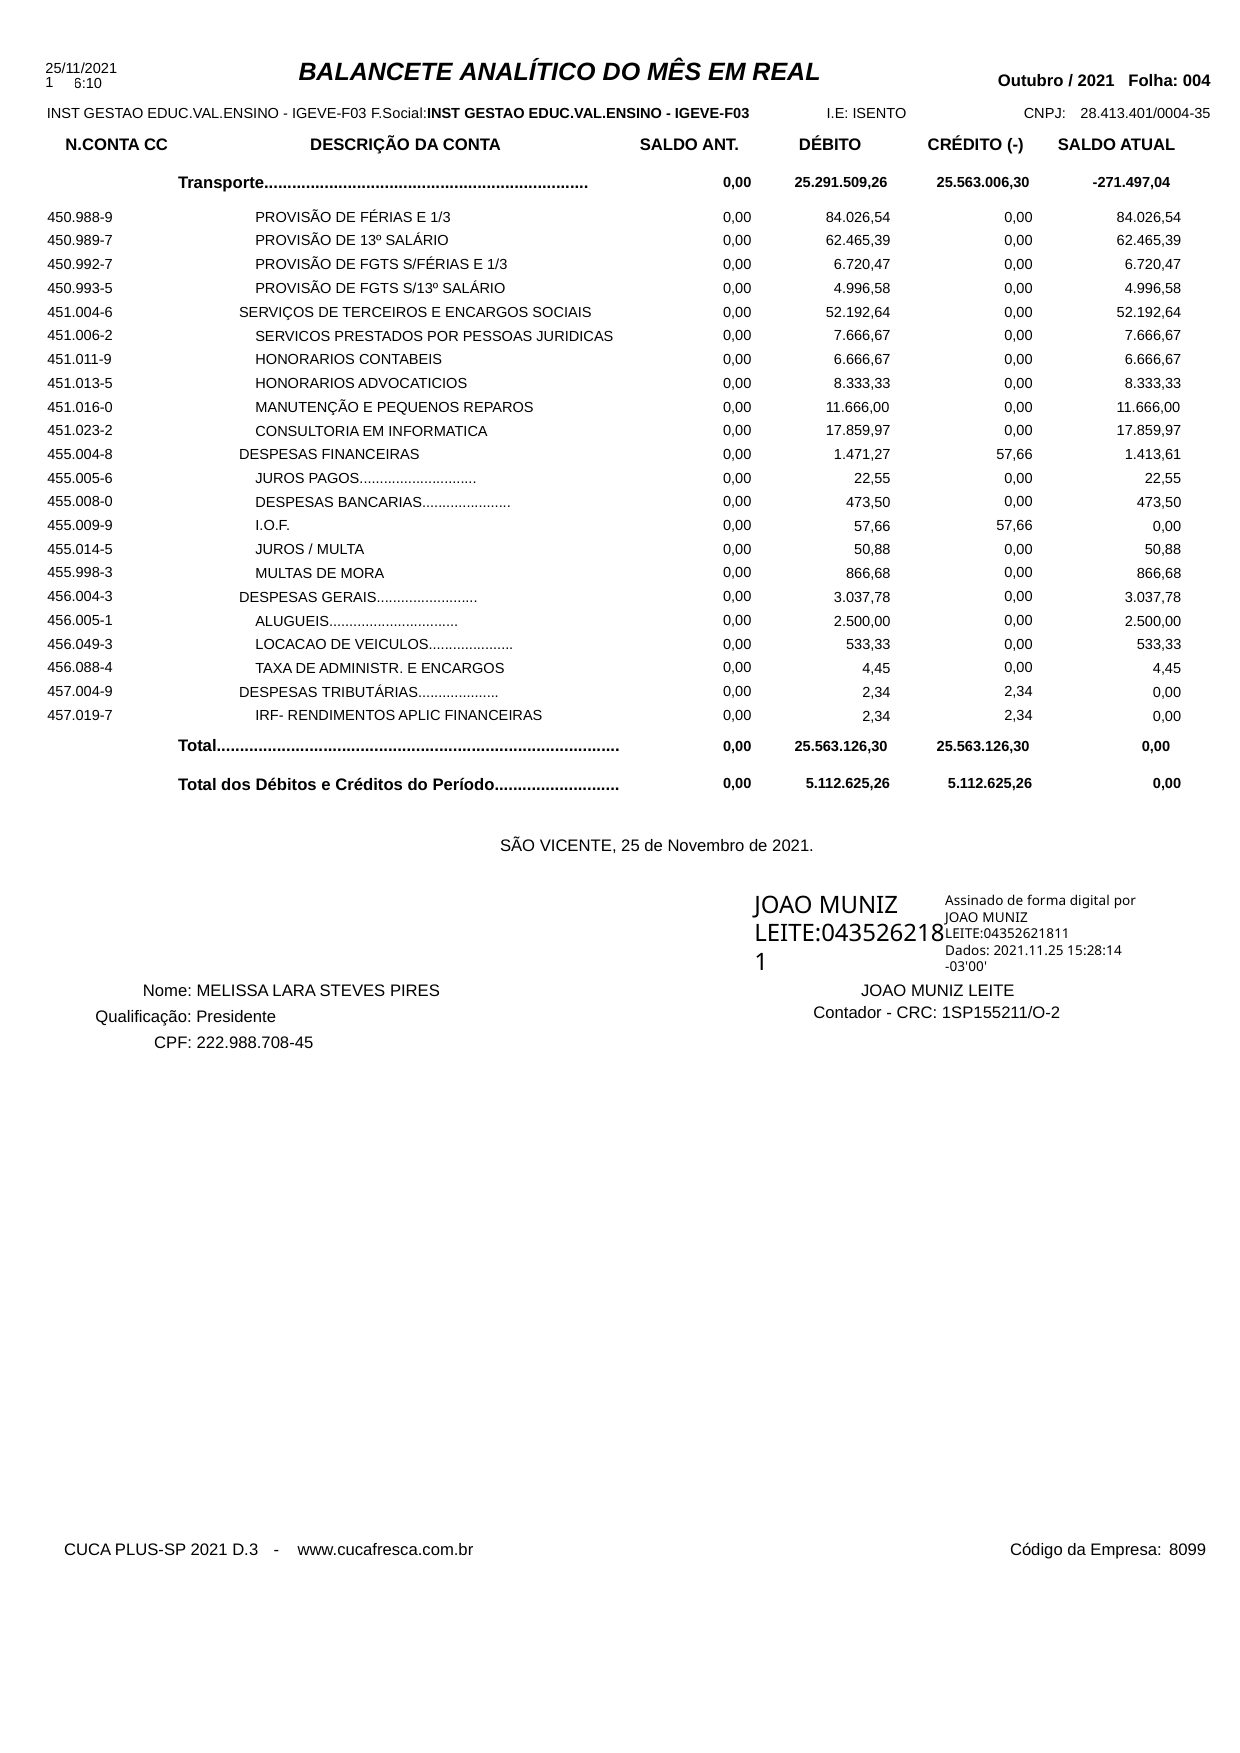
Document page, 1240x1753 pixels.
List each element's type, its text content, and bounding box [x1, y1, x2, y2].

text 62.465,39 [1116, 233, 1203, 249]
text PROVISÃO DE FGTS S/FÉRIAS E 1/3 [255, 257, 640, 273]
text 0,00 [723, 776, 773, 792]
text 2.500,00 [1124, 613, 1203, 629]
text 22,55 [854, 470, 912, 486]
text 0,00 [1004, 304, 1054, 320]
text 50,88 [854, 542, 912, 558]
text 1 [45, 74, 75, 91]
text 17.859,97 [1116, 423, 1203, 439]
text 50,88 [1144, 542, 1203, 558]
text JOAO MUNIZ [754, 890, 959, 919]
text MANUTENÇÃO E PEQUENOS REPAROS [255, 399, 560, 416]
text 22,55 [1144, 470, 1203, 486]
text 8.333,33 [1124, 375, 1203, 391]
text 866,68 [1137, 566, 1203, 582]
text 4,45 [862, 661, 912, 677]
text DESPESAS BANCARIAS...................... [255, 494, 536, 511]
text 0,00 [1004, 589, 1054, 605]
text 455.008-0 [47, 494, 134, 510]
text SERVIÇOS DE TERCEIROS E ENCARGOS SOCIAIS [239, 304, 640, 320]
text Dados: 2021.11.25 15:28:14 [945, 942, 1124, 958]
text 2 [45, 61, 53, 74]
text 451.006-2 [47, 328, 134, 344]
text 455.005-6 [47, 470, 134, 486]
text SÃO VICENTE, 25 de Novembro de 2021. [500, 837, 839, 855]
text www.cucafresca.com.br [297, 1540, 499, 1559]
text 25.563.126,30 [936, 738, 1055, 754]
text - [945, 958, 949, 975]
text 457.004-9 [47, 684, 134, 700]
text 0,00 [723, 470, 773, 486]
text 25.563.006,30 [936, 175, 1052, 191]
text 57,66 [996, 446, 1054, 463]
text IRF- RENDIMENTOS APLIC FINANCEIRAS [255, 708, 569, 724]
text PROVISÃO DE FGTS S/13º SALÁRIO [255, 281, 640, 297]
text 25.291.509,26 [794, 175, 909, 191]
text 62.465,39 [826, 233, 912, 249]
text 533,33 [1137, 637, 1203, 653]
text 0,00 [723, 423, 773, 439]
text 0,00 [723, 304, 773, 320]
text PROVISÃO DE FÉRIAS E 1/3 [255, 209, 476, 226]
text 0,00 [1004, 375, 1054, 391]
text LOCACAO DE VEICULOS..................... [255, 637, 569, 653]
text 0,00 [723, 375, 773, 391]
text 451.016-0 [47, 399, 134, 415]
text 450.989-7 [47, 233, 134, 249]
text PROVISÃO DE 13º SALÁRIO [255, 233, 476, 249]
text 0,00 [723, 494, 773, 510]
text - [273, 1540, 297, 1559]
text DESPESAS GERAIS......................... [239, 589, 503, 606]
text 0,00 [1153, 708, 1203, 724]
text 455.009-9 [47, 517, 134, 534]
text DESPESAS FINANCEIRAS [239, 447, 560, 463]
text 5.112.625,26 [948, 776, 1055, 792]
text 450.992-7 [47, 257, 134, 273]
text Outubro / 2021 Folha: 004 [998, 72, 1233, 90]
text 0,00 [1004, 280, 1054, 297]
text 0,00 [723, 707, 773, 723]
text 0,00 [1004, 352, 1054, 368]
text Transporte...................................................................... [178, 173, 614, 192]
text 0,00 [723, 257, 773, 273]
text 3.037,78 [834, 589, 912, 606]
text JUROS PAGOS............................. [255, 471, 536, 487]
text 2,34 [1004, 707, 1054, 723]
text 0,00 [723, 446, 773, 463]
text CPF: 222.988.708-45 [154, 1034, 466, 1052]
text Contador - CRC: 1SP155211/O-2 [813, 1004, 1086, 1023]
text HONORARIOS CONTABEIS [255, 352, 640, 368]
text 0,00 [1153, 776, 1203, 792]
text CNPJ: 28.413.401/0004-35 [1023, 106, 1236, 122]
text 0,00 [723, 399, 773, 415]
text Código da Empresa: 8099 [1010, 1540, 1231, 1559]
text CONSULTORIA EM INFORMATICA [255, 423, 560, 439]
text 0,00 [1004, 423, 1054, 439]
text 456.004-3 [47, 589, 134, 605]
text 450.993-5 [47, 280, 134, 297]
text DESPESAS TRIBUTÁRIAS.................... [239, 684, 569, 701]
text 5.112.625,26 [806, 776, 912, 792]
text LEITE:04352621811 [945, 925, 1139, 942]
text SALDO ANT. [639, 136, 766, 154]
text 7.666,67 [834, 328, 912, 344]
text 456.049-3 [47, 636, 134, 652]
text 11.666,00 [1116, 399, 1203, 415]
text 2,34 [1004, 684, 1054, 700]
text 6.666,67 [834, 352, 912, 368]
text 0,00 [723, 541, 773, 558]
text 451.023-2 [47, 423, 134, 439]
text 0,00 [723, 175, 773, 191]
text 0,00 [1004, 257, 1054, 273]
text 0,00 [1153, 518, 1203, 534]
text 4.996,58 [834, 280, 912, 297]
text JOAO MUNIZ [945, 909, 1139, 925]
text Assinado de forma digital por [945, 892, 1139, 909]
text Qualificação: Presidente [95, 1007, 466, 1026]
text Nome: MELISSA LARA STEVES PIRES [143, 982, 466, 1001]
text SALDO ATUAL [1058, 136, 1201, 154]
text 866,68 [846, 566, 912, 582]
text 0,00 [723, 565, 773, 581]
text 11.666,00 [826, 399, 912, 415]
text 0,00 [723, 352, 773, 368]
text DÉBITO [799, 136, 887, 154]
text Total dos Débitos e Créditos do Período........................... [178, 776, 646, 794]
text DESCRIÇÃO DA CONTA [310, 136, 527, 154]
text I.O.F. [255, 518, 536, 534]
text 6.720,47 [1124, 257, 1203, 273]
text 57,66 [996, 517, 1054, 534]
text 52.192,64 [826, 304, 912, 320]
text 03'00' [949, 958, 1003, 975]
text 456.088-4 [47, 660, 134, 676]
text 0,00 [1004, 209, 1054, 226]
text 0,00 [723, 684, 773, 700]
text 8.333,33 [834, 375, 912, 391]
text 57,66 [854, 518, 912, 534]
text JOAO MUNIZ LEITE [861, 982, 1086, 1001]
text 4.996,58 [1124, 280, 1203, 297]
text 451.004-6 [47, 304, 134, 320]
text 1.413,61 [1124, 446, 1203, 463]
text 0,00 [1004, 612, 1054, 629]
text 5:26:10 [75, 77, 140, 91]
text 0,00 [1142, 738, 1203, 754]
text 0,00 [1004, 565, 1054, 581]
text ALUGUEIS................................ [255, 613, 503, 629]
text TAXA DE ADMINISTR. E ENCARGOS [255, 660, 569, 677]
text 0,00 [723, 517, 773, 534]
text N.CONTA CC [65, 136, 195, 154]
text HONORARIOS ADVOCATICIOS [255, 376, 560, 392]
text 5/11/2021 [53, 61, 140, 77]
text 533,33 [846, 637, 912, 653]
text 25.563.126,30 [794, 738, 912, 754]
text 3.037,78 [1124, 589, 1203, 606]
text 0,00 [1004, 541, 1054, 558]
text 0,00 [1004, 636, 1054, 652]
text 0,00 [723, 280, 773, 297]
text 6.666,67 [1124, 352, 1203, 368]
text 2,34 [862, 708, 912, 724]
text 0,00 [1004, 328, 1054, 344]
text I.E: ISENTO [826, 106, 928, 122]
text Total....................................................................................... [178, 736, 646, 755]
text LEITE:0435262181 [754, 919, 945, 947]
text MULTAS DE MORA [255, 566, 408, 582]
text 451.011-9 [47, 352, 134, 368]
text 0,00 [723, 233, 773, 249]
text 0,00 [1004, 399, 1054, 415]
text 6.720,47 [834, 257, 912, 273]
text INST GESTAO EDUC.VAL.ENSINO - IGEVE-F03 F.Social:INST GESTAO EDUC.VAL.ENSINO - IGEVE-F03 [47, 106, 781, 122]
text 0,00 [1004, 494, 1054, 510]
text 0,00 [723, 209, 773, 226]
text 0,00 [1004, 470, 1054, 486]
text 0,00 [1153, 684, 1203, 701]
text CRÉDITO (-) [927, 136, 1049, 154]
text 451.013-5 [47, 375, 134, 391]
text 17.859,97 [826, 423, 912, 439]
text 455.014-5 [47, 541, 134, 558]
text 0,00 [723, 660, 773, 676]
text 450.988-9 [47, 209, 134, 226]
text 0,00 [1004, 233, 1054, 249]
text BALANCETE ANALÍTICO DO MÊS EM REAL [298, 58, 845, 86]
text 2,34 [862, 684, 912, 701]
text 0,00 [723, 612, 773, 629]
text 2.500,00 [834, 613, 912, 629]
text 473,50 [1137, 494, 1203, 511]
text 0,00 [723, 738, 773, 754]
text SERVICOS PRESTADOS POR PESSOAS JURIDICAS [255, 328, 640, 344]
text 0,00 [723, 636, 773, 652]
text JUROS / MULTA [255, 542, 388, 558]
text 1 [754, 947, 959, 976]
text 455.004-8 [47, 446, 134, 463]
text 7.666,67 [1124, 328, 1203, 344]
text CUCA PLUS-SP 2021 D.3 [64, 1540, 273, 1559]
text 52.192,64 [1116, 304, 1203, 320]
text 84.026,54 [826, 209, 912, 226]
text 0,00 [723, 589, 773, 605]
text 457.019-7 [47, 707, 134, 723]
text 0,00 [723, 328, 773, 344]
text -271.497,04 [1092, 175, 1201, 191]
text 456.005-1 [47, 612, 134, 629]
text 84.026,54 [1116, 209, 1203, 226]
text 4,45 [1153, 661, 1203, 677]
text 1.471,27 [834, 446, 912, 463]
text 0,00 [1004, 660, 1054, 676]
text 455.998-3 [47, 565, 134, 581]
text 473,50 [846, 494, 912, 511]
